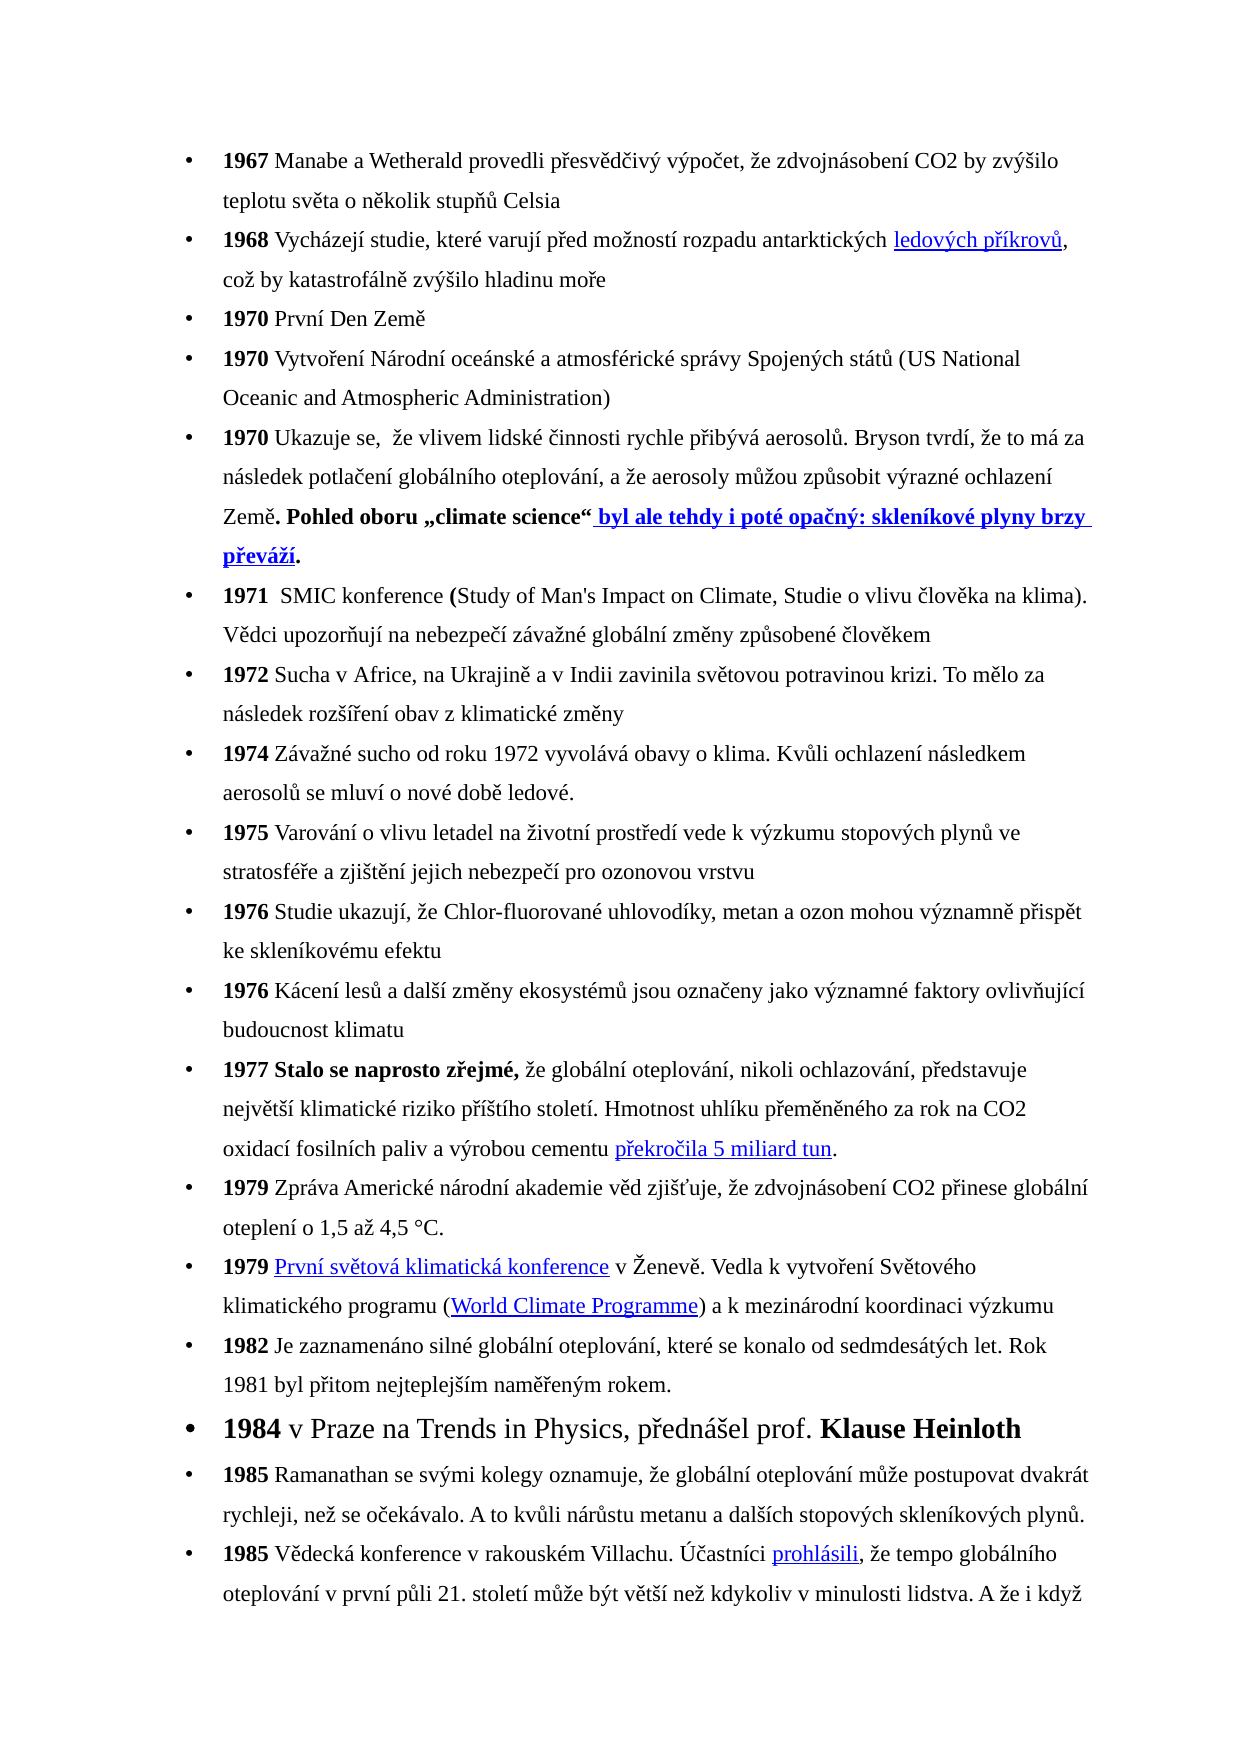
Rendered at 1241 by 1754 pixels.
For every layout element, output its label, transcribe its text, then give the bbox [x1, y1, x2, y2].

list 1970 Vytvoření Národní oceánské a atmosférické správy Spojených států (US National Oceanic and Atmospheric Administration) [185, 345, 1093, 411]
list 1984 v Praze na Trends in Physics, přednášel prof. Klause Heinloth [185, 1411, 1093, 1444]
list 1974 Závažné sucho od roku 1972 vyvolává obavy o klima. Kvůli ochlazení následkem aerosolů se mluví o nové době ledové. [185, 740, 1093, 806]
list 1979 První světová klimatická konference v Ženevě. Vedla k vytvoření Světového klimatického programu (World Climate Programme) a k mezinárodní koordinaci výzkumu [185, 1253, 1093, 1319]
list 1979 Zpráva Americké národní akademie věd zjišťuje, že zdvojnásobení CO2 přinese globální oteplení o 1,5 až 4,5 °C. [185, 1174, 1093, 1240]
list 1985 Vědecká konference v rakouském Villachu. Účastníci prohlásili, že tempo globálního oteplování v první půli 21. století může být větší než kdykoliv v minulosti lidstva. A že i když [185, 1540, 1093, 1606]
list 1976 Studie ukazují, že Chlor-fluorované uhlovodíky, metan a ozon mohou významně přispět ke skleníkovému efektu [185, 898, 1093, 963]
list 1967 Manabe a Wetherald provedli přesvědčivý výpočet, že zdvojnásobení CO2 by zvýšilo teplotu světa o několik stupňů Celsia [185, 148, 1093, 213]
list 1971 SMIC konference (Study of Man's Impact on Climate, Studie o vlivu člověka na klima). Vědci upozorňují na nebezpečí závažné globální změny způsobené člověkem [185, 582, 1093, 648]
list 1970 Ukazuje se, že vlivem lidské činnosti rychle přibývá aerosolů. Bryson tvrdí, že to má za následek potlačení globálního oteplování, a že aerosoly můžou způsobit výrazné ochlazení Země. Pohled oboru „climate science“ byl ale tehdy i poté opačný: skleníkové plyny brzy převáží. [185, 424, 1093, 569]
list 1970 První Den Země [185, 306, 1093, 332]
list 1968 Vycházejí studie, které varují před možností rozpadu antarktických ledových příkrovů, což by katastrofálně zvýšilo hladinu moře [185, 227, 1093, 292]
list 1972 Sucha v Africe, na Ukrajině a v Indii zavinila světovou potravinou krizi. To mělo za následek rozšíření obav z klimatické změny [185, 661, 1093, 727]
list 1975 Varování o vlivu letadel na životní prostředí vede k výzkumu stopových plynů ve stratosféře a zjištění jejich nebezpečí pro ozonovou vrstvu [185, 819, 1093, 884]
list 1985 Ramanathan se svými kolegy oznamuje, že globální oteplování může postupovat dvakrát rychleji, než se očekávalo. A to kvůli nárůstu metanu a dalších stopových skleníkových plynů. [185, 1461, 1093, 1527]
list 1976 Kácení lesů a další změny ekosystémů jsou označeny jako významné faktory ovlivňující budoucnost klimatu [185, 977, 1093, 1042]
list 1982 Je zaznamenáno silné globální oteplování, které se konalo od sedmdesátých let. Rok 1981 byl přitom nejteplejším naměřeným rokem. [185, 1332, 1093, 1398]
list 1977 Stalo se naprosto zřejmé, že globální oteplování, nikoli ochlazování, představuje největší klimatické riziko příštího století. Hmotnost uhlíku přeměněného za rok na CO2 oxidací fosilních paliv a výrobou cementu překročila 5 miliard tun. [185, 1056, 1093, 1161]
